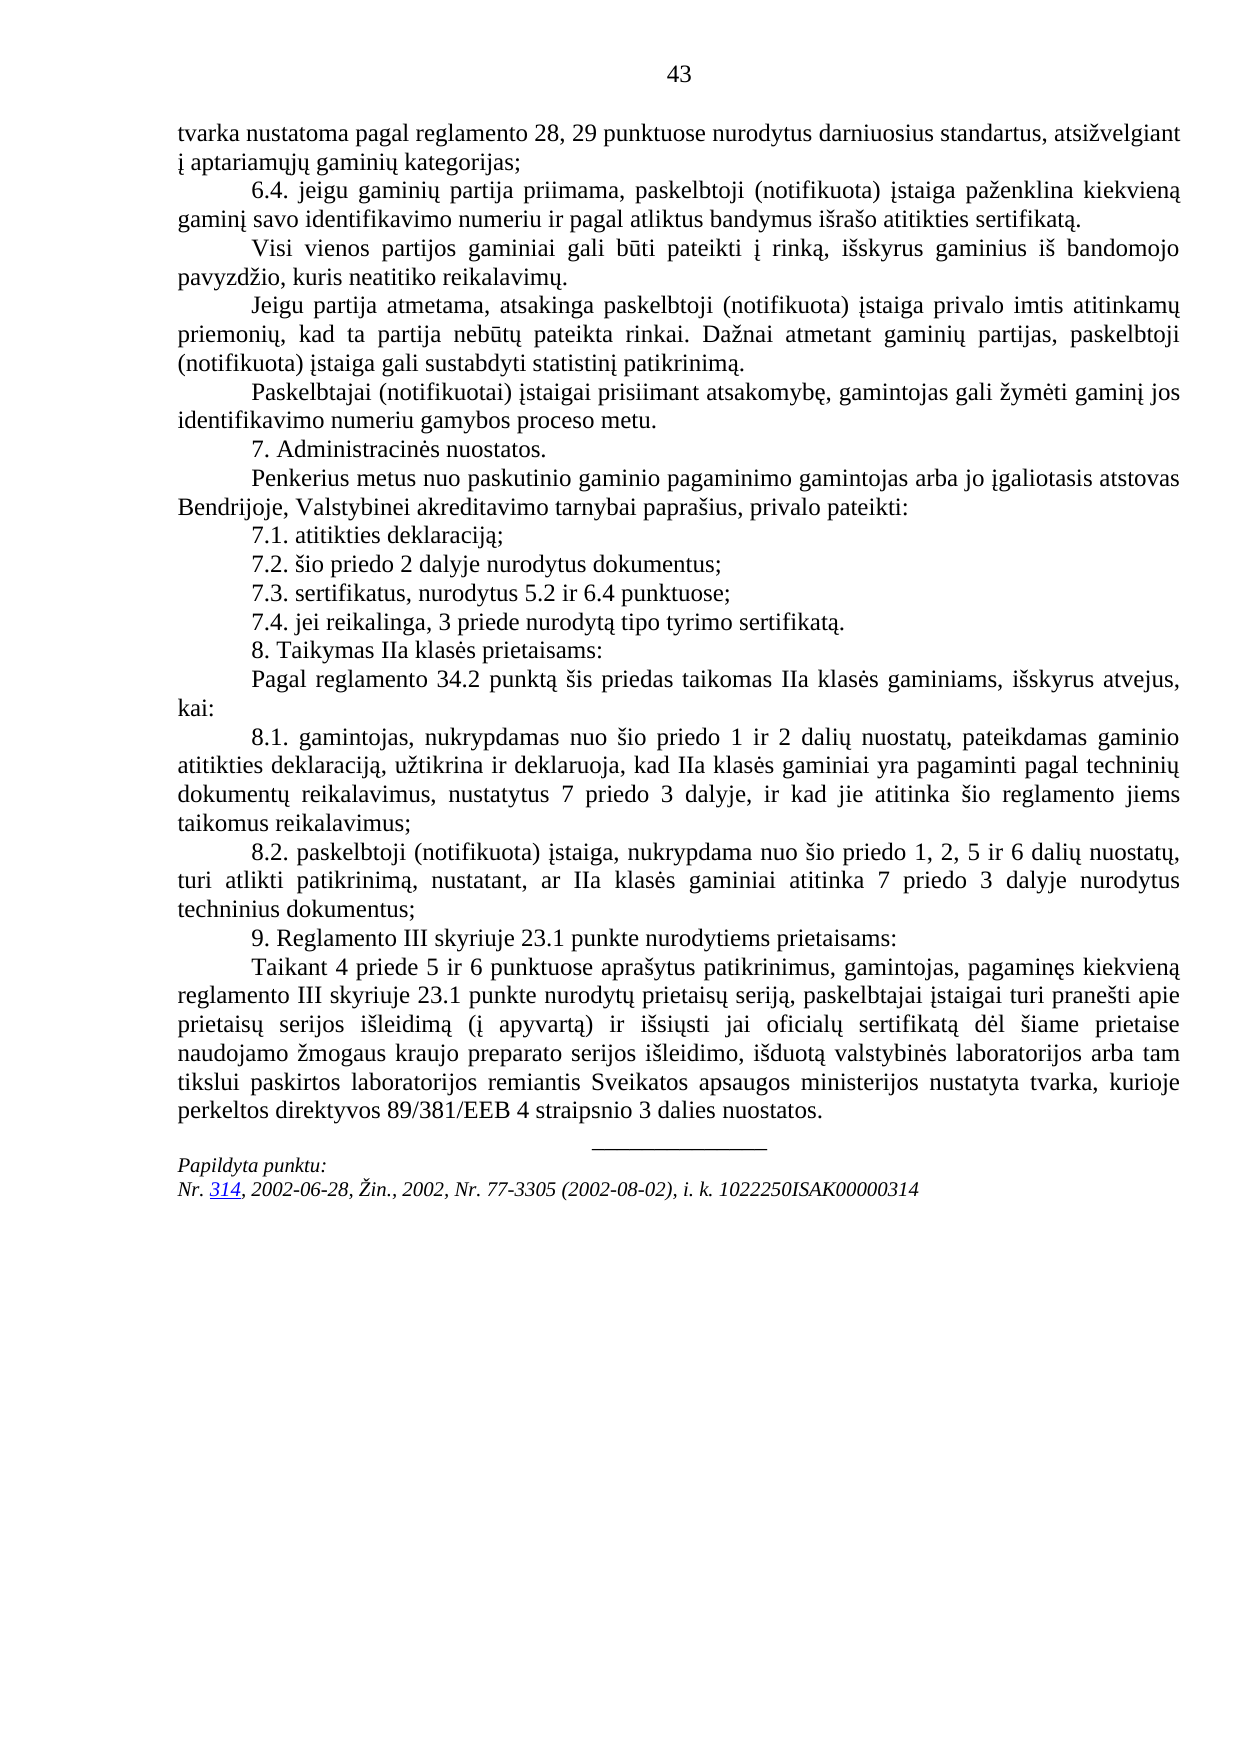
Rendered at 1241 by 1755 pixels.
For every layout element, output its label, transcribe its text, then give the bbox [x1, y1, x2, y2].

text 8.2. paskelbtoji (notifikuota) įstaiga, nukrypdama nuo šio priedo 1, 2, 5 ir 6 dalių nuostatų, turi atlikti patikrinimą, nustatant, ar IIa klasės gaminiai atitinka 7 priedo 3 dalyje nurodytus techninius dokumentus; [177, 837, 1181, 923]
text Visi vienos partijos gaminiai gali būti pateikti į rinką, išskyrus gaminius iš bandomojo pavyzdžio, kuris neatitiko reikalavimų. [177, 233, 1181, 291]
text 7. Administracinės nuostatos. [177, 434, 1181, 463]
text Paskelbtajai (notifikuotai) įstaigai prisiimant atsakomybę, gamintojas gali žymėti gaminį jos identifikavimo numeriu gamybos proceso metu. [177, 377, 1181, 434]
text 7.4. jei reikalinga, 3 priede nurodytą tipo tyrimo sertifikatą. [177, 607, 1181, 636]
text Jeigu partija atmetama, atsakinga paskelbtoji (notifikuota) įstaiga privalo imtis atitinkamų priemonių, kad ta partija nebūtų pateikta rinkai. Dažnai atmetant gaminių partijas, paskelbtoji (notifikuota) įstaiga gali sustabdyti statistinį patikrinimą. [177, 291, 1181, 377]
text Taikant 4 priede 5 ir 6 punktuose aprašytus patikrinimus, gamintojas, pagaminęs kiekvieną reglamento III skyriuje 23.1 punkte nurodytų prietaisų seriją, paskelbtajai įstaigai turi pranešti apie prietaisų serijos išleidimą (į apyvartą) ir išsiųsti jai oficialų sertifikatą dėl šiame prietaise naudojamo žmogaus kraujo preparato serijos išleidimo, išduotą valstybinės laboratorijos arba tam tikslui paskirtos laboratorijos remiantis Sveikatos apsaugos ministerijos nustatyta tvarka, kurioje perkeltos direktyvos 89/381/EEB 4 straipsnio 3 dalies nuostatos. [177, 952, 1181, 1124]
text Papildyta punktu: [177, 1153, 1181, 1177]
text 8. Taikymas IIa klasės prietaisams: [177, 636, 1181, 664]
text 7.1. atitikties deklaraciją; [177, 521, 1181, 549]
text 6.4. jeigu gaminių partija priimama, paskelbtoji (notifikuota) įstaiga paženklina kiekvieną gaminį savo identifikavimo numeriu ir pagal atliktus bandymus išrašo atitikties sertifikatą. [177, 176, 1181, 233]
text 7.3. sertifikatus, nurodytus 5.2 ir 6.4 punktuose; [177, 578, 1181, 607]
text ______________ [177, 1124, 1181, 1153]
text Nr. 314, 2002-06-28, Žin., 2002, Nr. 77-3305 (2002-08-02), i. k. 1022250ISAK00000314 [177, 1177, 1181, 1201]
text tvarka nustatoma pagal reglamento 28, 29 punktuose nurodytus darniuosius standartus, atsižvelgiant į aptariamųjų gaminių kategorijas; [177, 118, 1181, 176]
text 8.1. gamintojas, nukrypdamas nuo šio priedo 1 ir 2 dalių nuostatų, pateikdamas gaminio atitikties deklaraciją, užtikrina ir deklaruoja, kad IIa klasės gaminiai yra pagaminti pagal techninių dokumentų reikalavimus, nustatytus 7 priedo 3 dalyje, ir kad jie atitinka šio reglamento jiems taikomus reikalavimus; [177, 722, 1181, 837]
text Penkerius metus nuo paskutinio gaminio pagaminimo gamintojas arba jo įgaliotasis atstovas Bendrijoje, Valstybinei akreditavimo tarnybai paprašius, privalo pateikti: [177, 463, 1181, 521]
text 7.2. šio priedo 2 dalyje nurodytus dokumentus; [177, 549, 1181, 578]
text Pagal reglamento 34.2 punktą šis priedas taikomas IIa klasės gaminiams, išskyrus atvejus, kai: [177, 664, 1181, 722]
text 9. Reglamento III skyriuje 23.1 punkte nurodytiems prietaisams: [177, 923, 1181, 952]
